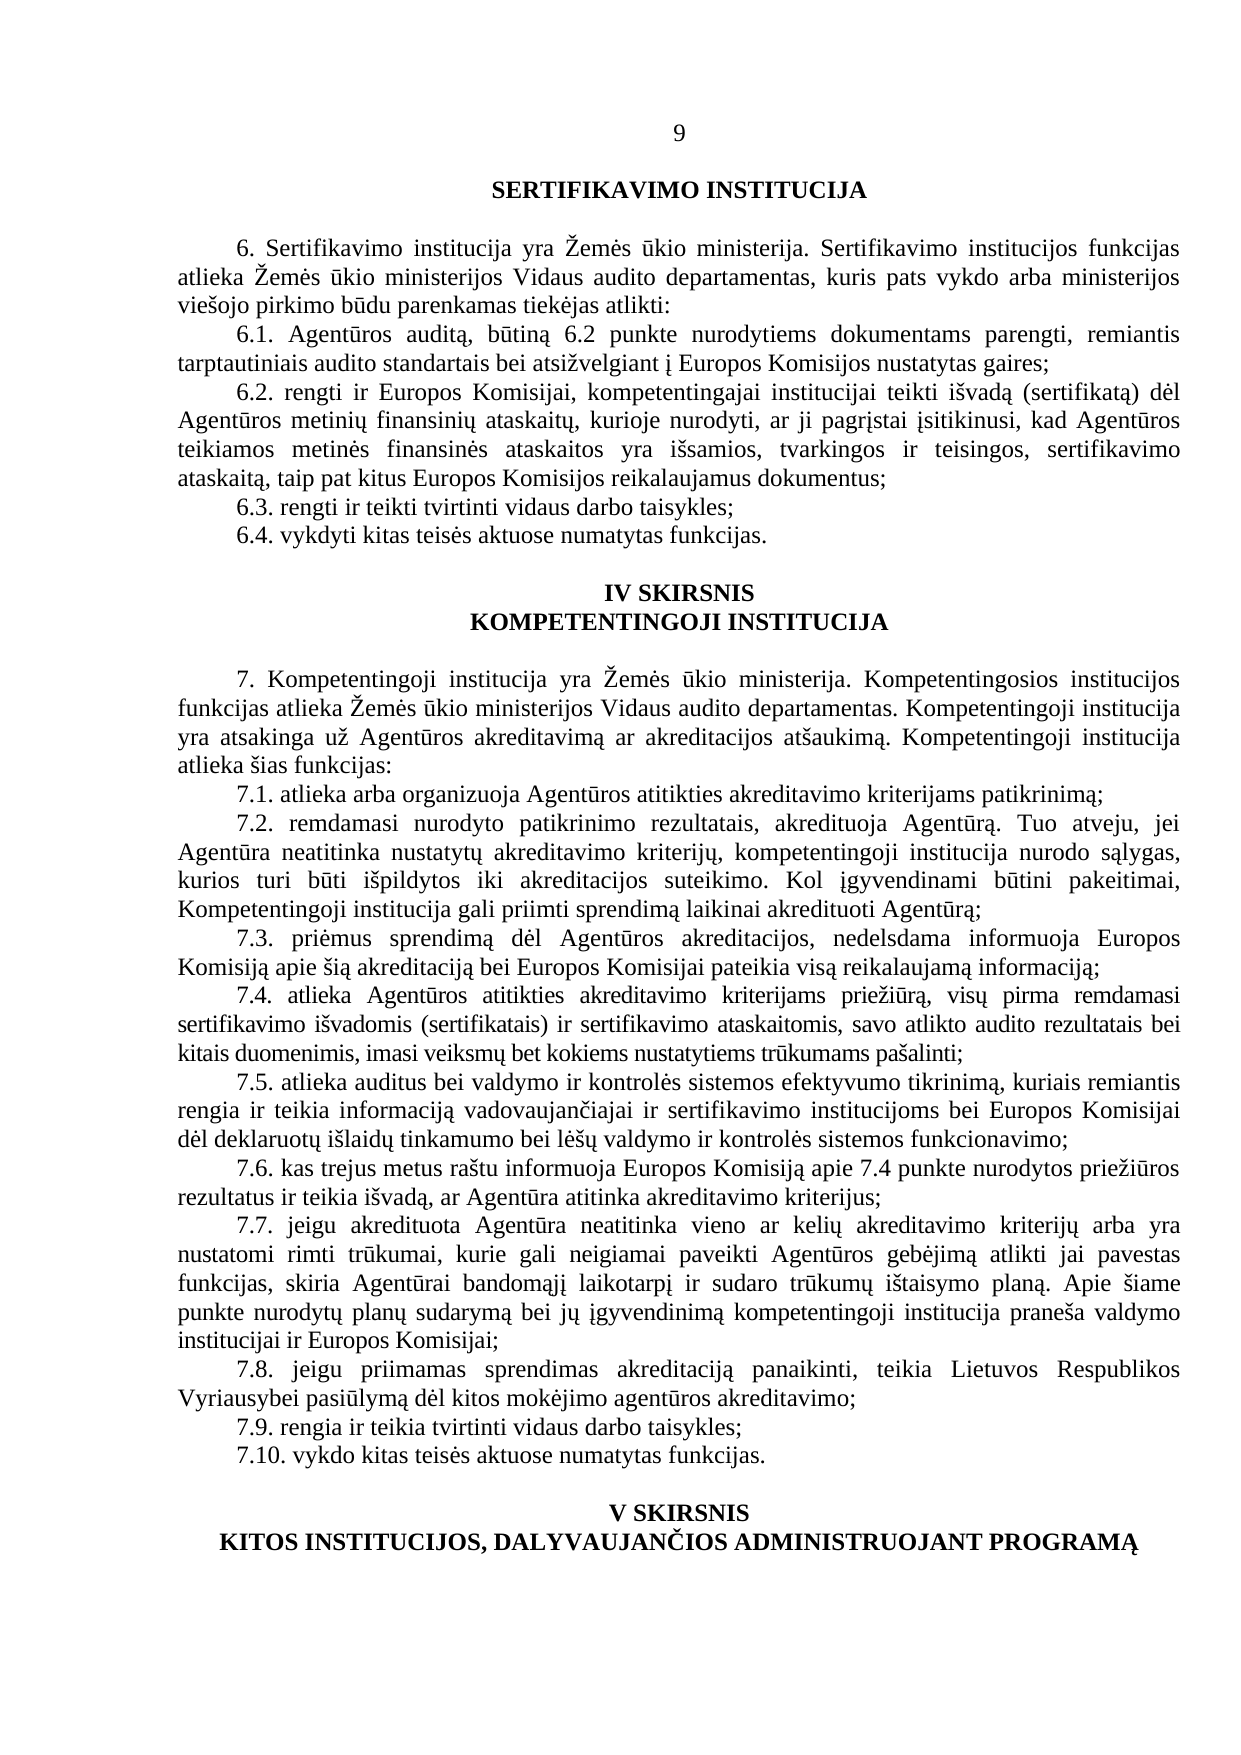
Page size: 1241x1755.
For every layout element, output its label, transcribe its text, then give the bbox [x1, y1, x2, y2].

text 7.1. atlieka arba organizuoja Agentūros atitikties akreditavimo kriterijams patikrinimą; [177, 779, 1181, 808]
text 6. Sertifikavimo institucija yra Žemės ūkio ministerija. Sertifikavimo institucijos funkcijas atlieka Žemės ūkio ministerijos Vidaus audito departamentas, kuris pats vykdo arba ministerijos viešojo pirkimo būdu parenkamas tiekėjas atlikti: [177, 233, 1181, 319]
text 6.4. vykdyti kitas teisės aktuose numatytas funkcijas. [177, 521, 1181, 549]
text 6.2. rengti ir Europos Komisijai, kompetentingajai institucijai teikti išvadą (sertifikatą) dėl Agentūros metinių finansinių ataskaitų, kurioje nurodyti, ar ji pagrįstai įsitikinusi, kad Agentūros teikiamos metinės finansinės ataskaitos yra išsamios, tvarkingos ir teisingos, sertifikavimo ataskaitą, taip pat kitus Europos Komisijos reikalaujamus dokumentus; [177, 377, 1181, 492]
text 7.6. kas trejus metus raštu informuoja Europos Komisiją apie 7.4 punkte nurodytos priežiūros rezultatus ir teikia išvadą, ar Agentūra atitinka akreditavimo kriterijus; [177, 1153, 1181, 1211]
text IV SKIRSNIS [177, 578, 1181, 607]
text 7.10. vykdo kitas teisės aktuose numatytas funkcijas. [177, 1441, 1181, 1469]
text 6.3. rengti ir teikti tvirtinti vidaus darbo taisykles; [177, 492, 1181, 521]
text 7. Kompetentingoji institucija yra Žemės ūkio ministerija. Kompetentingosios institucijos funkcijas atlieka Žemės ūkio ministerijos Vidaus audito departamentas. Kompetentingoji institucija yra atsakinga už Agentūros akreditavimą ar akreditacijos atšaukimą. Kompetentingoji institucija atlieka šias funkcijas: [177, 664, 1181, 779]
text KOMPETENTINGOJI INSTITUCIJA [177, 607, 1181, 636]
text 7.4. atlieka Agentūros atitikties akreditavimo kriterijams priežiūrą, visų pirma remdamasi sertifikavimo išvadomis (sertifikatais) ir sertifikavimo ataskaitomis, savo atlikto audito rezultatais bei kitais duomenimis, imasi veiksmų bet kokiems nustatytiems trūkumams pašalinti; [177, 981, 1181, 1067]
text V SKIRSNIS [177, 1498, 1181, 1527]
text KITOS INSTITUCIJOS, DALYVAUJANČIOS ADMINISTRUOJANT PROGRAMĄ [177, 1527, 1181, 1556]
text 7.2. remdamasi nurodyto patikrinimo rezultatais, akredituoja Agentūrą. Tuo atveju, jei Agentūra neatitinka nustatytų akreditavimo kriterijų, kompetentingoji institucija nurodo sąlygas, kurios turi būti išpildytos iki akreditacijos suteikimo. Kol įgyvendinami būtini pakeitimai, Kompetentingoji institucija gali priimti sprendimą laikinai akredituoti Agentūrą; [177, 808, 1181, 923]
text 7.5. atlieka auditus bei valdymo ir kontrolės sistemos efektyvumo tikrinimą, kuriais remiantis rengia ir teikia informaciją vadovaujančiajai ir sertifikavimo institucijoms bei Europos Komisijai dėl deklaruotų išlaidų tinkamumo bei lėšų valdymo ir kontrolės sistemos funkcionavimo; [177, 1067, 1181, 1153]
text 7.8. jeigu priimamas sprendimas akreditaciją panaikinti, teikia Lietuvos Respublikos Vyriausybei pasiūlymą dėl kitos mokėjimo agentūros akreditavimo; [177, 1354, 1181, 1412]
text SERTIFIKAVIMO INSTITUCIJA [177, 176, 1181, 204]
text 7.7. jeigu akredituota Agentūra neatitinka vieno ar kelių akreditavimo kriterijų arba yra nustatomi rimti trūkumai, kurie gali neigiamai paveikti Agentūros gebėjimą atlikti jai pavestas funkcijas, skiria Agentūrai bandomąjį laikotarpį ir sudaro trūkumų ištaisymo planą. Apie šiame punkte nurodytų planų sudarymą bei jų įgyvendinimą kompetentingoji institucija praneša valdymo institucijai ir Europos Komisijai; [177, 1211, 1181, 1354]
text 7.9. rengia ir teikia tvirtinti vidaus darbo taisykles; [177, 1412, 1181, 1441]
text 6.1. Agentūros auditą, būtiną 6.2 punkte nurodytiems dokumentams parengti, remiantis tarptautiniais audito standartais bei atsižvelgiant į Europos Komisijos nustatytas gaires; [177, 319, 1181, 377]
text 7.3. priėmus sprendimą dėl Agentūros akreditacijos, nedelsdama informuoja Europos Komisiją apie šią akreditaciją bei Europos Komisijai pateikia visą reikalaujamą informaciją; [177, 923, 1181, 981]
